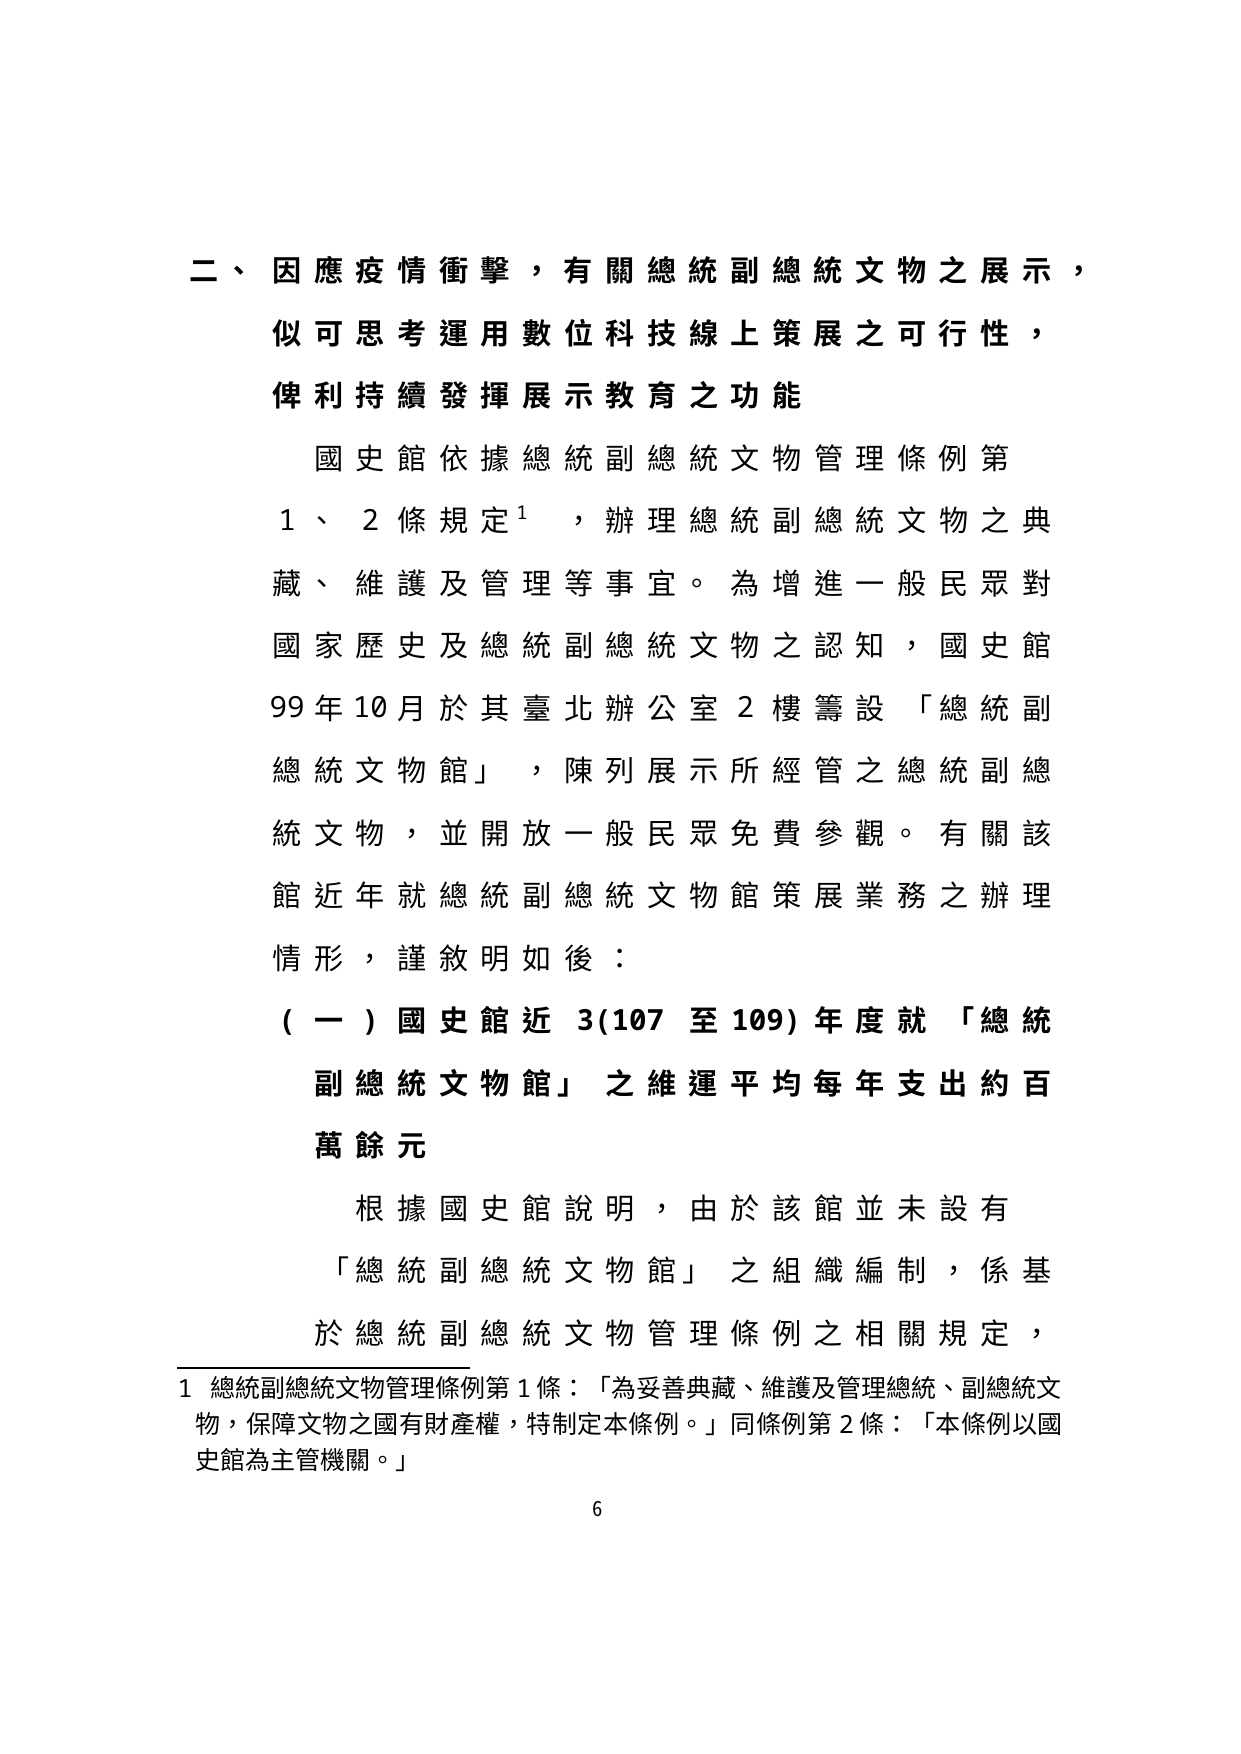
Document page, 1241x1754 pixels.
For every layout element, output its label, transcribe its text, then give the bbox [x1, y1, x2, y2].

text 國史館依據總統副總統文物管理條例第1、2條規定，辦理總統副總統文物之典藏、維護及管理等事宜。為增進一般民眾對國家歷史及總統副總統文物之認知，國史館99年10月於其臺北辦公室2樓籌設「總統副總統文物館」，陳列展示所經管之總統副總統文物，並開放一般民眾免費參觀。有關該館近年就總統副總統文物館策展業務之辦理情形，謹敘明如後： [242, 415, 1058, 977]
text 根據國史館說明，由於該館並未設有「總統副總統文物館」之組織編制，係基於總統副總統文物管理條例之相關規定，以「總統副總統文物」為主題常態策展，未就該文物館之維運所需經費單獨編列預算，至於目前各年度策展之經費需求，包括展場之水電費用與清潔維護、空調照明設備維護、展件設備維修、展覽主題或展品更新、志工培訓保險與教育推廣活動等項目，係分別於國史館「一般行政」、「檔案文物管理與編纂」等相關工作計畫科目項下勻支。「總統副總統文物館」自99年10月策展以來，近3(107至109)年度之維運經費決算數分別為136萬5千元、146萬4千元及232萬8千元，平均每年維運經費約171萬9千元。 [271, 1165, 1058, 1352]
text 二、因應疫情衝擊，有關總統副總統文物之展示，似可思考運用數位科技線上策展之可行性，俾利持續發揮展示教育之功能 [183, 227, 1058, 415]
text (一)國史館近3(107至109)年度就「總統副總統文物館」之維運平均每年支出約百萬餘元 [242, 977, 1058, 1165]
text 總統副總統文物管理條例第1條：「為妥善典藏、維護及管理總統、副總統文物，保障文物之國有財產權，特制定本條例。」同條例第2條：「本條例以國史館為主管機關。」 [177, 1368, 1063, 1477]
